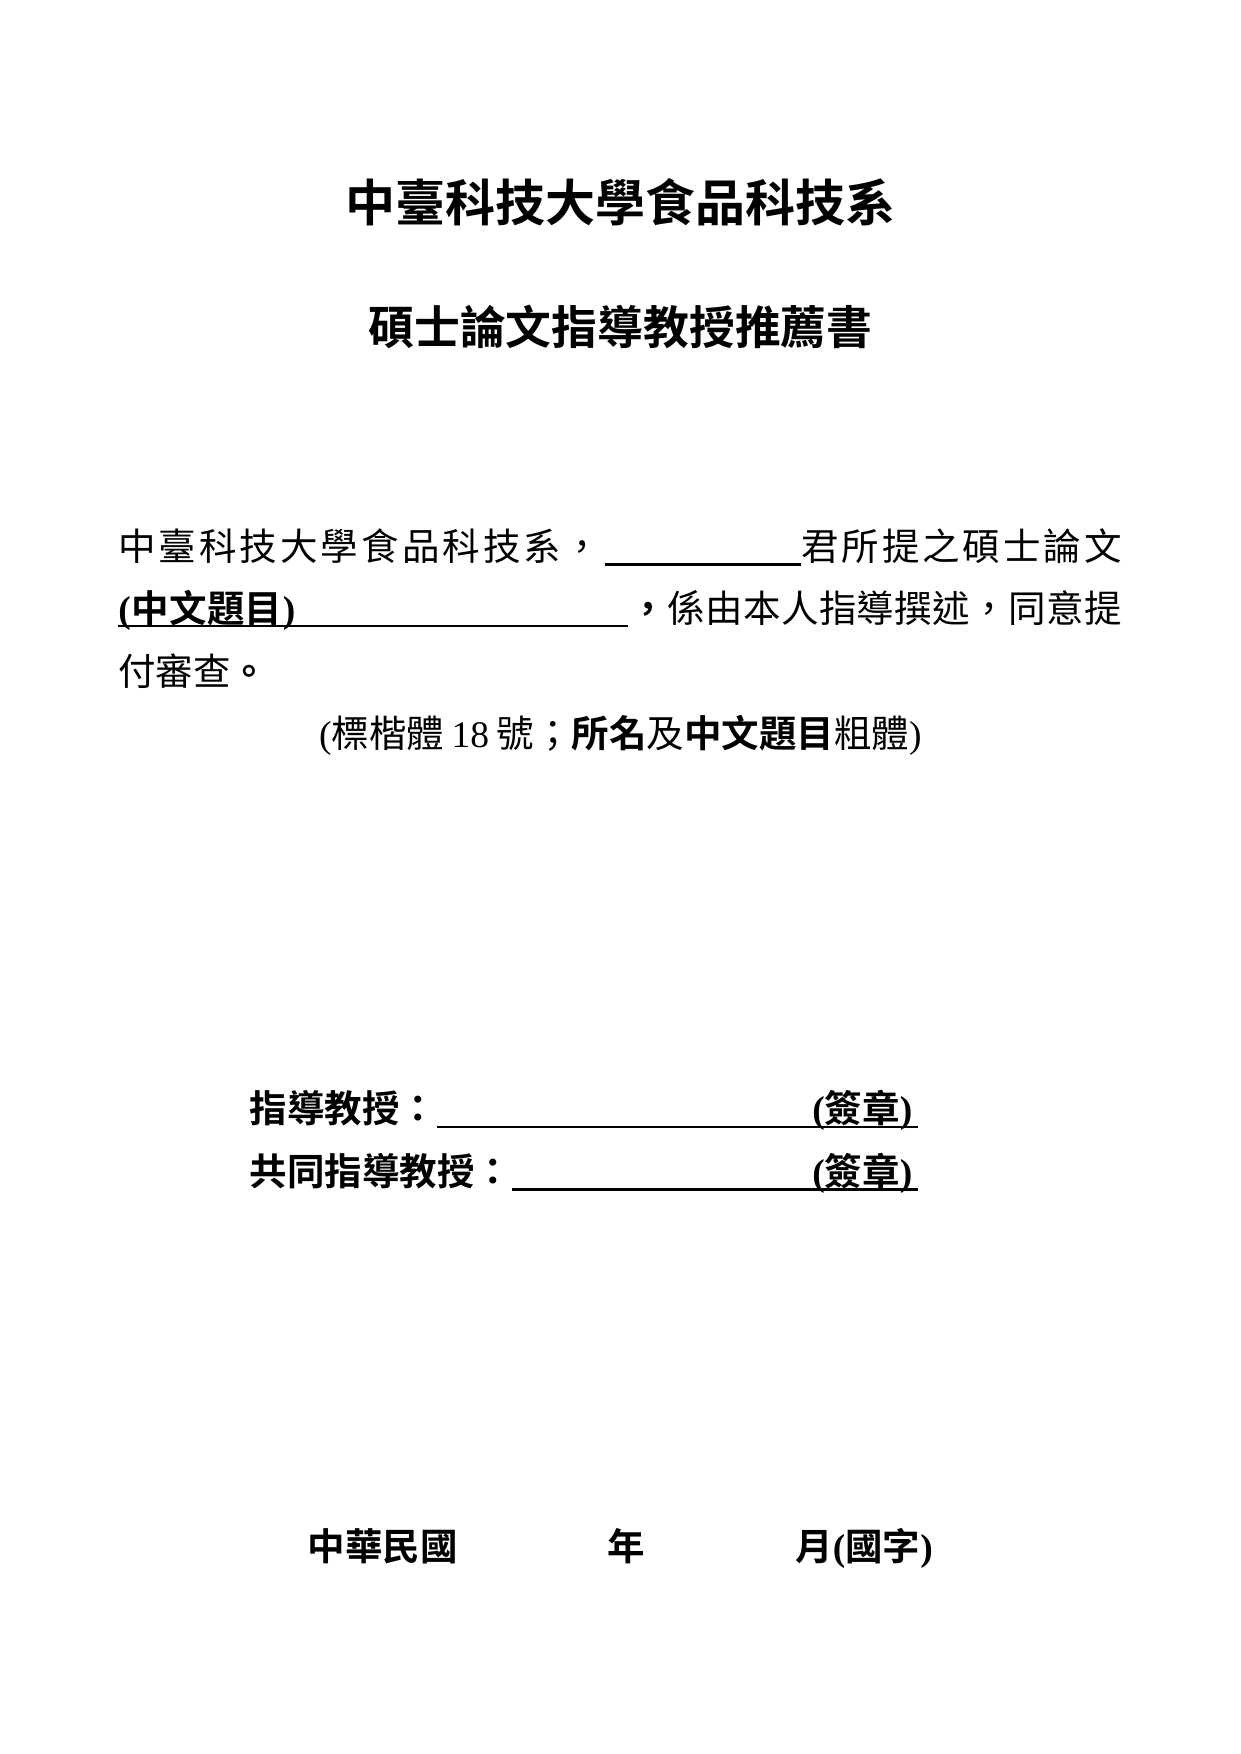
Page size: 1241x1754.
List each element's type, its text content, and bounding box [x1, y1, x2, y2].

text (標楷體18號；所名及中文題目粗體) [118, 689, 1122, 752]
text 指導教授： (簽章) [118, 1064, 1122, 1127]
text 共同指導教授： (簽章) [118, 1127, 1122, 1189]
text 中華民國 年 月(國字) [118, 1502, 1122, 1564]
text 中臺科技大學食品科技系 [118, 127, 1122, 252]
text 碩士論文指導教授推薦書 [118, 252, 1122, 377]
text 中臺科技大學食品科技系， 君所提之碩士論文 (中文題目) ，係由本人指導撰述，同意提付審查。 [118, 502, 1122, 689]
